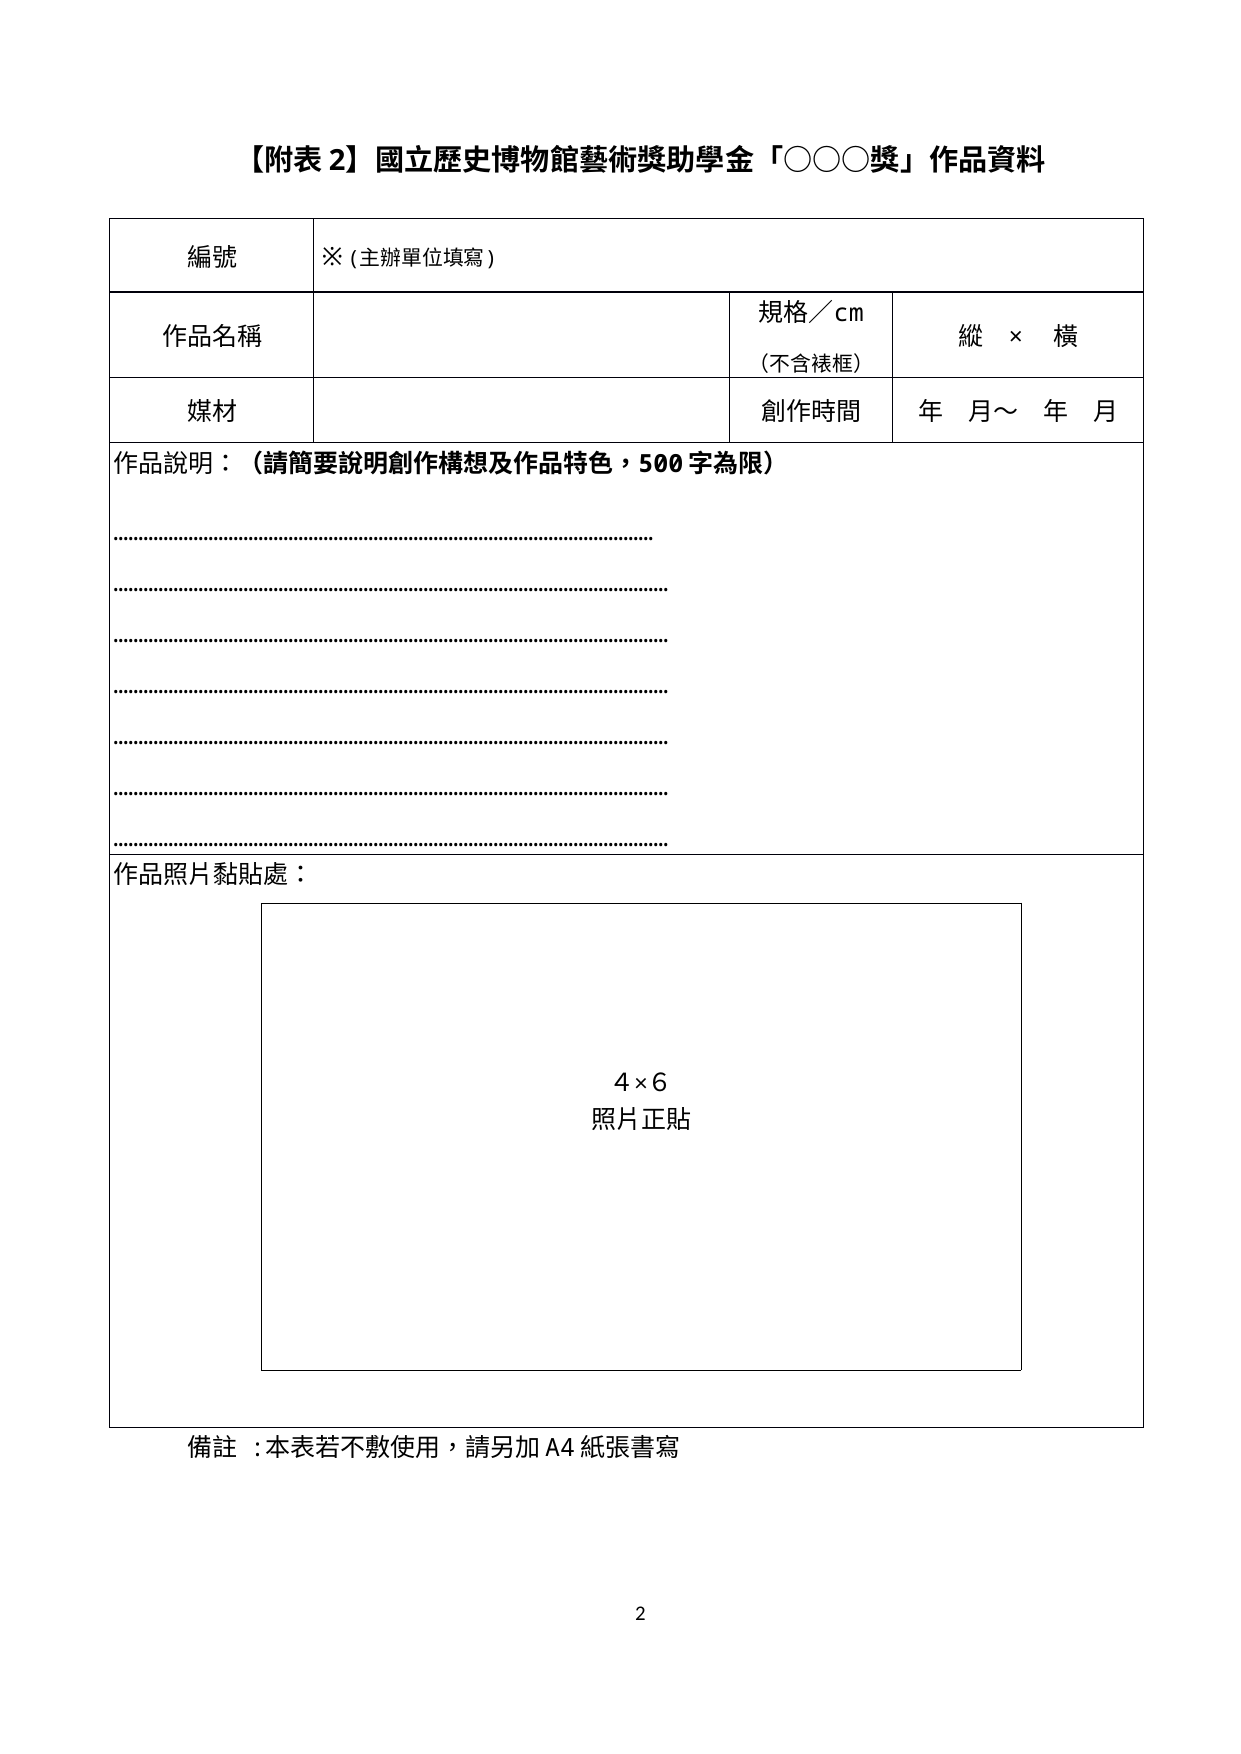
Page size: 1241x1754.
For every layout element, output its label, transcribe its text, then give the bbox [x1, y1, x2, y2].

table_cell [314, 378, 729, 442]
table_cell 創作時間 [730, 378, 892, 442]
table_cell 作品照片黏貼處： [110, 855, 1143, 1427]
table_cell 規格／cm （不含裱框） [730, 293, 892, 377]
table_cell [314, 293, 729, 377]
table_cell 作品名稱 [110, 293, 313, 377]
table_cell 作品說明：（請簡要說明創作構想及作品特色，500字為限） ……………………………………………………………………………………………… ………………………………………………………………………………………………… ………………………………………………………………………………………………… ………………………………………………………………………………………………… ………………………………………………………………………………………………… ………………………………………………………………………………………………… ………………………………………………………………………………………………… [110, 443, 1143, 854]
table_cell 媒材 [110, 378, 313, 442]
table_cell 縱 × 橫 [893, 293, 1143, 377]
text 備註 :本表若不敷使用，請另加A4紙張書寫 [187, 1428, 1093, 1464]
table_header 編號 [110, 219, 313, 291]
table_cell 年 月～ 年 月 [893, 378, 1143, 442]
text 【附表2】國立歷史博物館藝術獎助學金「○○○獎」作品資料 [187, 136, 1093, 178]
table_header ※(主辦單位填寫) [314, 219, 1143, 291]
